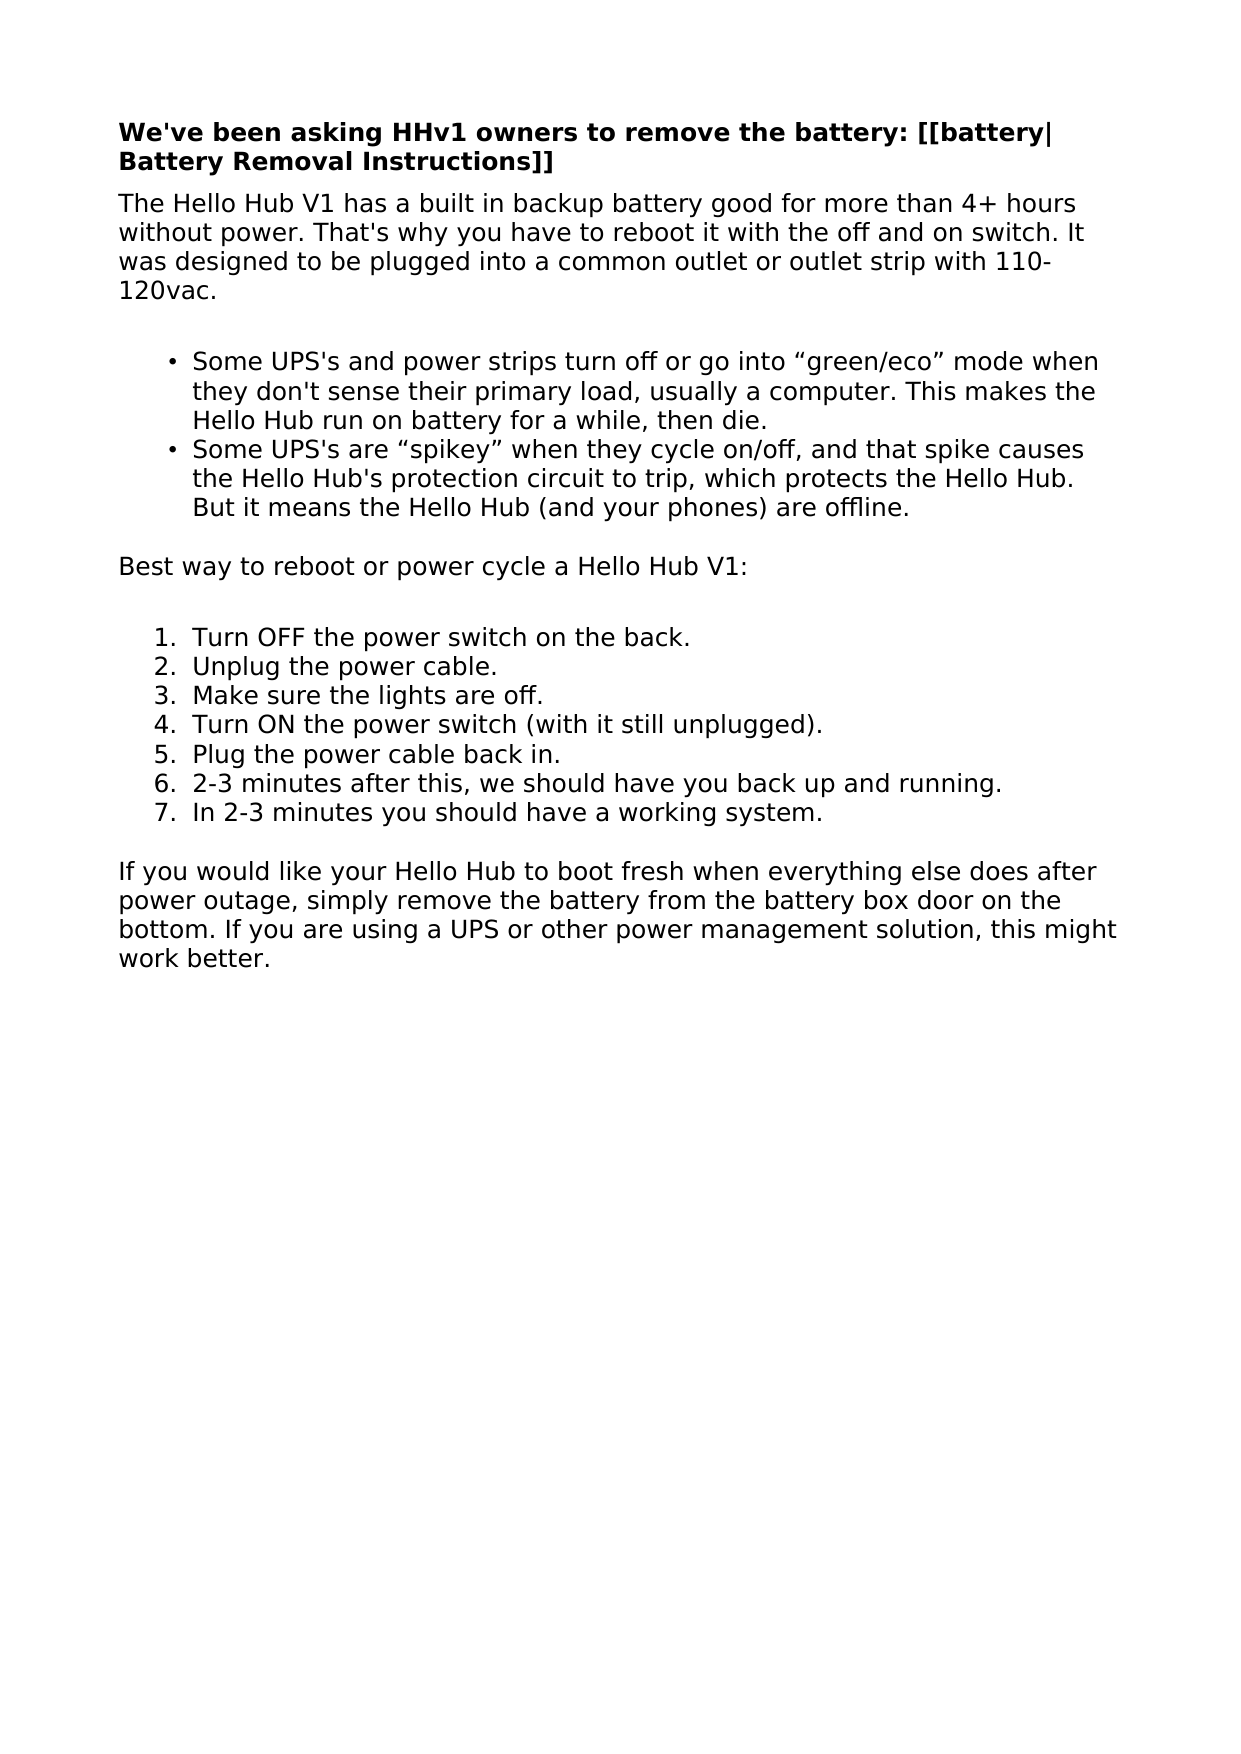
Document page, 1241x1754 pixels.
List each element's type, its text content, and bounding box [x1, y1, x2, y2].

text The Hello Hub V1 has a built in backup battery good for more than 4+ hours without power. That's why you have to reboot it with the off and on switch. It was designed to be plugged into a common outlet or outlet strip with 110-120vac. [118, 189, 1122, 306]
list Make sure the lights are off. [177, 682, 1122, 711]
subtitle We've been asking HHv1 owners to remove the battery: [[battery|Battery Removal Instructions]] [118, 118, 1122, 176]
text If you would like your Hello Hub to boot fresh when everything else does after power outage, simply remove the battery from the battery box door on the bottom. If you are using a UPS or other power management solution, this might work better. [118, 857, 1122, 973]
list Unplug the power cable. [177, 652, 1122, 682]
list 2-3 minutes after this, we should have you back up and running. [177, 769, 1122, 798]
list Plug the power cable back in. [177, 740, 1122, 769]
list Some UPS's and power strips turn off or go into “green/eco” mode when they don't sense their primary load, usually a computer. This makes the Hello Hub run on battery for a while, then die. [177, 348, 1122, 435]
list Turn ON the power switch (with it still unplugged). [177, 711, 1122, 740]
text Best way to reboot or power cycle a Hello Hub V1: [118, 552, 1122, 581]
list In 2-3 minutes you should have a working system. [177, 798, 1122, 827]
list Turn OFF the power switch on the back. [177, 623, 1122, 652]
list Some UPS's are “spikey” when they cycle on/off, and that spike causes the Hello Hub's protection circuit to trip, which protects the Hello Hub. But it means the Hello Hub (and your phones) are offline. [177, 435, 1122, 523]
